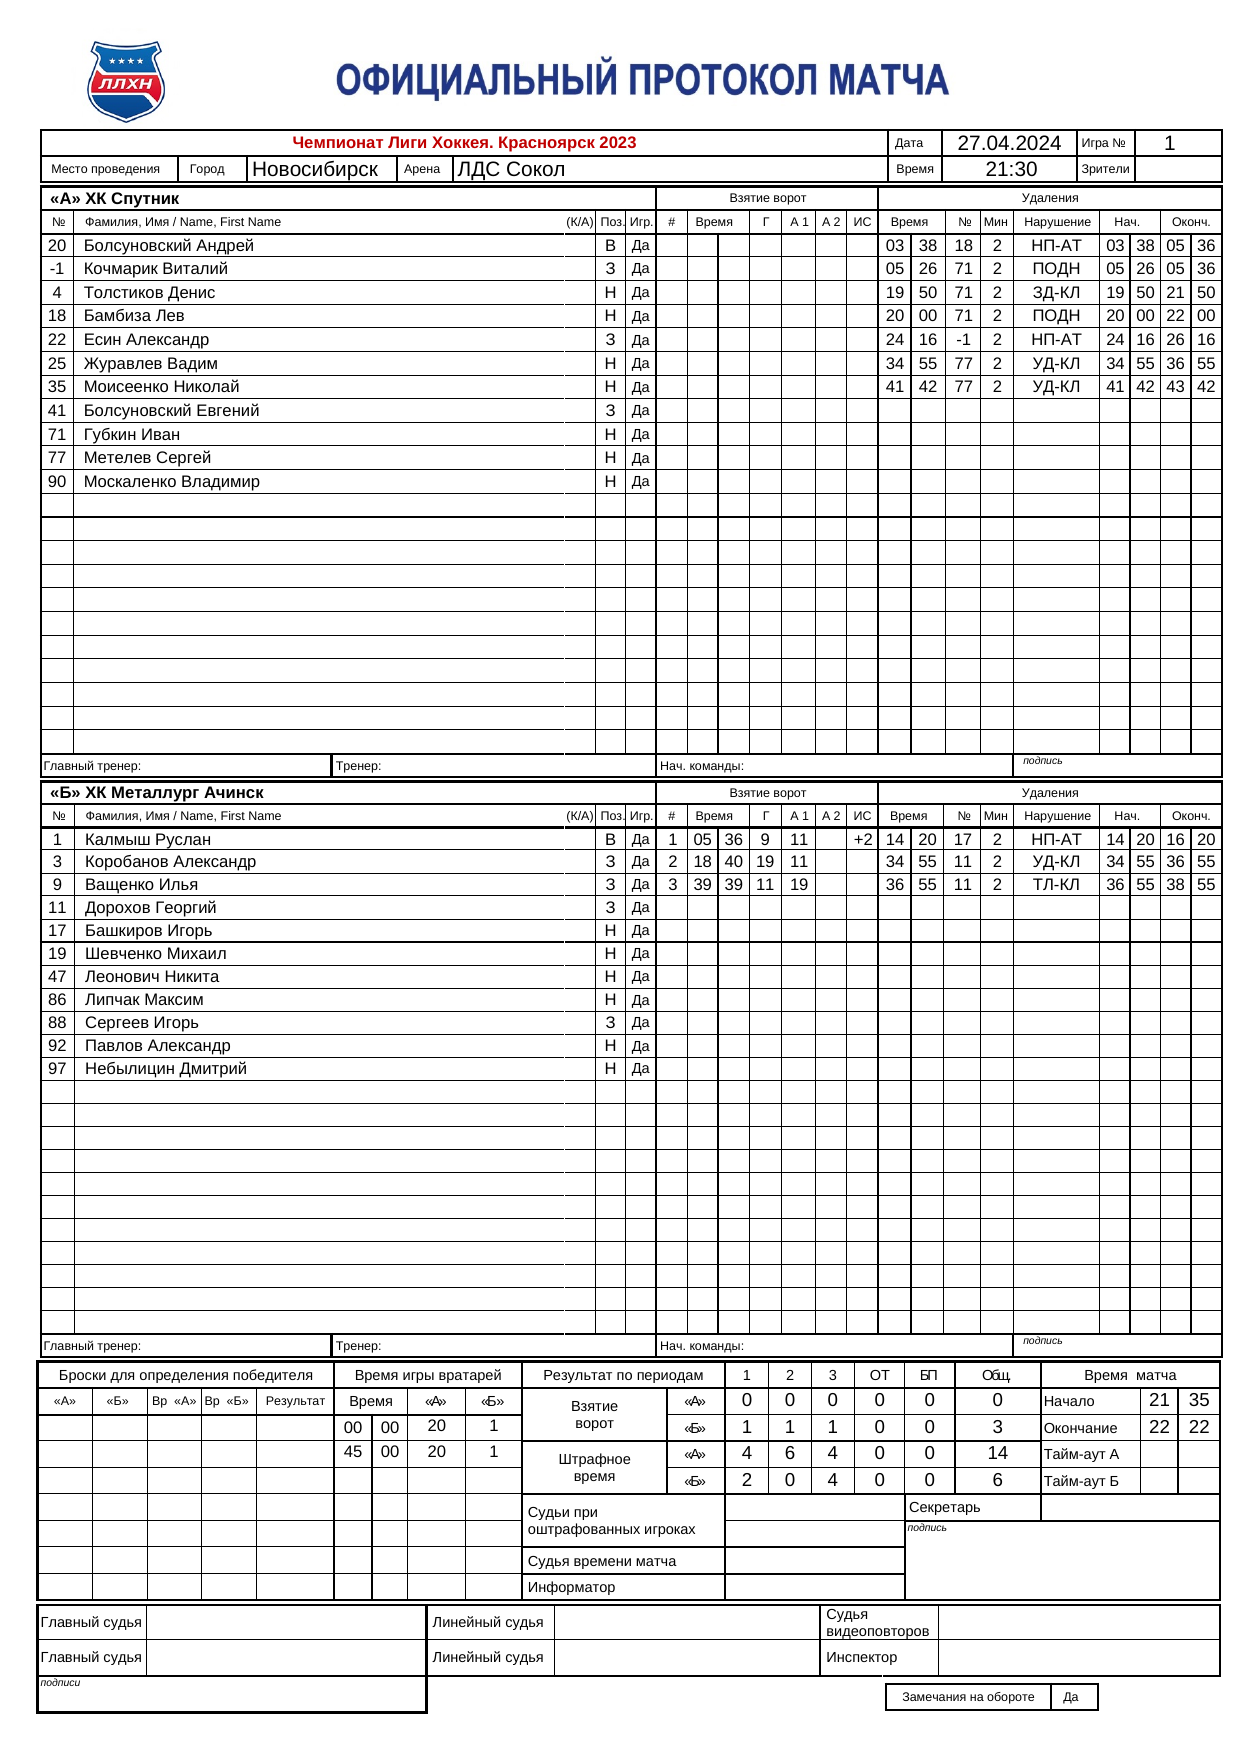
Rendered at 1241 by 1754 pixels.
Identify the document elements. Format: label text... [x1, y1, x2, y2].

table_cell [657, 659, 687, 682]
table_cell [93, 1521, 147, 1546]
table_cell З [596, 1012, 625, 1033]
table_cell [1014, 1288, 1099, 1310]
table_cell [657, 1150, 687, 1172]
table_cell [657, 376, 687, 398]
table_cell [981, 896, 1013, 918]
table_cell [816, 1058, 846, 1079]
table_cell 00 [912, 305, 945, 327]
table_cell 86 [42, 989, 74, 1011]
table_cell Кочмарик Виталий [74, 257, 564, 280]
table_cell 55 [1131, 850, 1160, 872]
table_cell [688, 1219, 717, 1241]
table_cell [93, 1574, 147, 1599]
table_cell [847, 1035, 877, 1057]
table_cell [1014, 1035, 1099, 1057]
table_cell [1014, 730, 1099, 753]
table_cell [202, 1547, 256, 1573]
table_cell [981, 1058, 1013, 1079]
table_cell [879, 399, 910, 422]
table_cell [1192, 1012, 1221, 1033]
table_cell [147, 1640, 425, 1675]
table_cell 16 [912, 328, 945, 351]
table_header Броски для определения победителя [39, 1363, 333, 1387]
table_cell Н [596, 943, 625, 964]
table_cell [912, 518, 945, 540]
table_cell [719, 989, 749, 1011]
table_cell [939, 1606, 1219, 1639]
table_cell 14 [879, 829, 910, 849]
table_cell [782, 376, 815, 398]
table_cell [847, 305, 877, 327]
table_cell [688, 1173, 717, 1195]
table_cell 41 [1100, 376, 1129, 398]
table_cell [657, 1173, 687, 1195]
table_cell [565, 1081, 595, 1103]
table_cell [981, 1150, 1013, 1172]
table_cell [596, 1081, 625, 1103]
table_cell [847, 1196, 877, 1218]
table_cell Да [626, 943, 655, 964]
table_cell [1100, 659, 1129, 682]
table_cell [1131, 1104, 1160, 1126]
table_cell # [657, 211, 687, 233]
table_cell [688, 966, 717, 987]
table_cell Время [879, 805, 943, 826]
table_cell [596, 1219, 625, 1241]
table_cell [879, 1104, 910, 1126]
table_cell [912, 1288, 943, 1310]
table_cell [912, 399, 945, 422]
table_cell 2 [726, 1468, 768, 1493]
table_cell [657, 1104, 687, 1126]
table_cell [1161, 730, 1190, 753]
table_cell 20 [912, 829, 943, 849]
table_cell [719, 683, 749, 706]
table_cell [879, 612, 910, 634]
table_cell [657, 588, 687, 611]
table_cell [782, 281, 815, 303]
table_cell [944, 1150, 980, 1172]
table_cell [148, 1574, 201, 1599]
table_cell Главный тренер: [42, 1335, 330, 1356]
table_cell 45 [335, 1441, 371, 1467]
table_cell 34 [879, 850, 910, 872]
table_cell [626, 730, 655, 753]
table_cell 42 [1131, 376, 1160, 398]
table_cell Н [596, 1035, 625, 1057]
table_cell [1161, 612, 1190, 634]
table_cell [847, 257, 877, 280]
table_cell [847, 636, 877, 658]
table_cell 05 [1161, 235, 1190, 256]
table_cell [912, 730, 945, 753]
table_cell [719, 281, 749, 303]
table_cell [1192, 1196, 1221, 1218]
table_cell [688, 423, 717, 445]
table_cell 55 [1131, 874, 1160, 895]
table_cell [1099, 1682, 1220, 1711]
table_header Взятие ворот [657, 783, 877, 803]
table_cell [879, 1058, 910, 1079]
table_cell [981, 494, 1013, 516]
table_cell [981, 1265, 1013, 1287]
table_cell [74, 494, 564, 516]
table_cell 77 [42, 446, 73, 469]
table_cell [1192, 1242, 1221, 1264]
table_cell 1 [42, 829, 74, 849]
table_cell [202, 1494, 256, 1520]
table_cell [1161, 1196, 1190, 1218]
table_cell [944, 1012, 980, 1033]
table_cell [335, 1468, 371, 1493]
table_header Время матча [1042, 1363, 1219, 1387]
table_cell [565, 874, 595, 895]
table_cell ИС [847, 805, 877, 826]
table_cell Нач. команды: [657, 1335, 1012, 1356]
table_cell [42, 518, 73, 540]
table_cell [1100, 730, 1129, 753]
table_cell [42, 1081, 74, 1103]
table_cell [750, 966, 781, 987]
table_cell [750, 423, 781, 445]
table_cell [879, 1035, 910, 1057]
table_cell [879, 518, 910, 540]
table_cell [782, 235, 815, 256]
table_cell [657, 1127, 687, 1149]
table_cell [981, 1173, 1013, 1195]
table_cell [750, 1035, 781, 1057]
table_cell [726, 1548, 904, 1573]
table_cell [42, 1219, 74, 1241]
table_cell [816, 470, 846, 493]
table_cell [75, 1173, 564, 1195]
table_cell [93, 1441, 147, 1467]
table_cell [981, 1311, 1013, 1333]
table_cell [42, 565, 73, 587]
table_cell [1161, 588, 1190, 611]
table_cell [42, 636, 73, 658]
table_cell «Б » [466, 1389, 521, 1413]
table_cell [879, 1288, 910, 1310]
table_cell «А» [408, 1389, 465, 1413]
table_cell 0 [905, 1415, 954, 1440]
table_cell [1014, 423, 1099, 445]
table_cell [74, 636, 564, 658]
table_cell [1131, 588, 1160, 611]
table_cell З [596, 874, 625, 895]
table_cell Н [596, 920, 625, 941]
table_cell [912, 446, 945, 469]
table_cell 77 [946, 376, 980, 398]
table_cell [42, 1104, 74, 1126]
table_cell [750, 588, 781, 611]
table_cell [981, 1035, 1013, 1057]
table_cell Да [626, 850, 655, 872]
table_cell 3 [657, 874, 687, 895]
table_cell [626, 588, 655, 611]
table_cell [688, 541, 717, 564]
table_cell [39, 1416, 92, 1440]
table_cell [750, 1311, 781, 1333]
table_cell 14 [1100, 829, 1129, 849]
table_cell [816, 943, 846, 964]
table_cell [816, 1150, 846, 1172]
table_cell [816, 874, 846, 895]
table_cell [944, 989, 980, 1011]
table_cell [657, 305, 687, 327]
table_cell [912, 1058, 943, 1079]
table_header «Б» ХК Металлург Ачинск [42, 783, 655, 803]
table_cell [912, 423, 945, 445]
table_cell [782, 257, 815, 280]
table_cell [626, 1265, 655, 1287]
table_cell Да [626, 305, 655, 327]
table_cell [782, 683, 815, 706]
table_cell Начало [1042, 1389, 1140, 1413]
table_cell [1100, 565, 1129, 587]
table_cell [565, 1242, 595, 1264]
table_cell [944, 896, 980, 918]
table_cell Н [596, 966, 625, 987]
table_cell [816, 1196, 846, 1218]
table_cell 21 [1141, 1389, 1177, 1413]
table_cell Да [626, 1035, 655, 1057]
table_cell -1 [946, 328, 980, 351]
table_cell [912, 565, 945, 587]
table_cell 18 [946, 235, 980, 256]
table_cell [93, 1494, 147, 1520]
table_cell [1014, 565, 1099, 587]
table_cell [657, 896, 687, 918]
table_cell [981, 683, 1013, 706]
table_cell [719, 1150, 749, 1172]
table_cell [596, 588, 625, 611]
table_cell [657, 683, 687, 706]
table_cell [912, 1196, 943, 1218]
table_cell [1161, 989, 1190, 1011]
table_cell # [657, 805, 687, 826]
table_cell 34 [1100, 352, 1129, 374]
table_cell [1192, 1311, 1221, 1333]
table_cell [847, 1265, 877, 1287]
table_cell [782, 966, 815, 987]
table_cell [912, 470, 945, 493]
table_cell [1100, 1012, 1129, 1033]
table_cell ЗД-КЛ [1014, 281, 1099, 303]
table_cell [688, 1265, 717, 1287]
table_cell [719, 1219, 749, 1241]
table_cell [782, 730, 815, 753]
table_cell Арена [398, 157, 452, 181]
table_cell [148, 1494, 201, 1520]
table_cell [782, 1288, 815, 1310]
table_cell [847, 518, 877, 540]
table_cell [1161, 943, 1190, 964]
table_cell [626, 1242, 655, 1264]
table_cell [1192, 446, 1221, 469]
table_cell Калмыш Руслан [75, 829, 564, 849]
table_cell 16 [1161, 829, 1190, 849]
table_cell 0 [855, 1468, 904, 1493]
table_cell Н [596, 470, 625, 493]
table_cell [1161, 659, 1190, 682]
table_cell [596, 683, 625, 706]
table_cell Ващенко Илья [75, 874, 564, 895]
table_cell [912, 1035, 943, 1057]
table_cell [719, 943, 749, 964]
table_cell [1100, 1035, 1129, 1057]
table_cell [782, 612, 815, 634]
table_cell [688, 707, 717, 729]
table_cell [847, 1242, 877, 1264]
table_cell Да [626, 328, 655, 351]
table_cell [373, 1574, 407, 1599]
table_cell Тренер: [333, 1335, 655, 1356]
table_cell [408, 1494, 465, 1520]
table_cell [816, 683, 846, 706]
table_cell [879, 683, 910, 706]
table_cell [596, 707, 625, 729]
table_cell [981, 423, 1013, 445]
table_cell [657, 1311, 687, 1333]
table_header Время игры вратарей [335, 1363, 521, 1387]
table_cell [1100, 1150, 1129, 1172]
table_cell [1100, 966, 1129, 987]
table_cell [912, 896, 943, 918]
table_cell [981, 446, 1013, 469]
table_cell [1192, 989, 1221, 1011]
table_cell [750, 257, 781, 280]
table_cell Результат [257, 1389, 333, 1413]
table_cell [912, 1150, 943, 1172]
table_cell [847, 281, 877, 303]
table_cell [782, 565, 815, 587]
table_cell [626, 612, 655, 634]
table_cell 2 [981, 874, 1013, 895]
table_cell [688, 376, 717, 398]
table_cell 0 [905, 1389, 954, 1413]
table_cell [39, 1547, 92, 1573]
table_cell [1131, 659, 1160, 682]
table_cell [688, 1150, 717, 1172]
table_cell [816, 565, 846, 587]
table_cell [879, 1173, 910, 1195]
table_cell [565, 518, 595, 540]
table_cell [688, 612, 717, 634]
table_cell [565, 1150, 595, 1172]
table_cell [1100, 588, 1129, 611]
table_cell [596, 730, 625, 753]
table_cell 19 [782, 874, 815, 895]
table_cell [74, 541, 564, 564]
table_cell 0 [905, 1468, 954, 1493]
table_cell [1161, 1150, 1190, 1172]
table_cell 0 [812, 1389, 854, 1413]
table_cell [782, 1035, 815, 1057]
table_cell [719, 494, 749, 516]
table_cell [847, 1012, 877, 1033]
table_cell [657, 235, 687, 256]
table_cell [1131, 730, 1160, 753]
table_cell [944, 966, 980, 987]
table_cell [75, 1150, 564, 1172]
table_cell [1161, 920, 1190, 941]
table_cell ИС [847, 211, 877, 233]
table_cell [1100, 707, 1129, 729]
table_cell [626, 1150, 655, 1172]
table_cell [1131, 446, 1160, 469]
table_cell [719, 588, 749, 611]
table_cell [912, 920, 943, 941]
table_cell [1100, 1196, 1129, 1218]
table_cell [257, 1468, 333, 1493]
table_cell подпись [1014, 1335, 1221, 1356]
table_cell [944, 1173, 980, 1195]
table_cell 50 [912, 281, 945, 303]
table_cell 26 [1131, 257, 1160, 280]
table_cell [75, 1196, 564, 1218]
table_cell [782, 989, 815, 1011]
table_cell 17 [944, 829, 980, 849]
table_cell [944, 920, 980, 941]
table_cell [912, 636, 945, 658]
table_cell [1192, 1081, 1221, 1103]
table_cell 6 [769, 1442, 811, 1467]
table_cell [1192, 1058, 1221, 1079]
table_cell [466, 1468, 521, 1493]
table_cell [912, 683, 945, 706]
table_cell [565, 1265, 595, 1287]
table_cell (К/А) [565, 211, 595, 233]
table_cell 19 [42, 943, 74, 964]
table_cell [944, 1058, 980, 1079]
table_cell [42, 683, 73, 706]
table_cell [657, 989, 687, 1011]
table_header Дата [889, 131, 941, 155]
table_cell [257, 1441, 333, 1467]
table_cell [816, 636, 846, 658]
table_cell [74, 707, 564, 729]
table_cell [39, 1521, 92, 1546]
table_cell 19 [750, 850, 781, 872]
table_cell [750, 896, 781, 918]
table_cell [373, 1468, 407, 1493]
table_cell Шевченко Михаил [75, 943, 564, 964]
table_cell [1192, 541, 1221, 564]
table_cell [816, 920, 846, 941]
table_cell [39, 1441, 92, 1467]
table_cell (К/А) [565, 805, 595, 826]
table_cell Игр. [626, 805, 655, 826]
table_cell [750, 1058, 781, 1079]
table_cell [1141, 1468, 1177, 1493]
table_cell [148, 1416, 201, 1440]
table_cell [719, 1035, 749, 1057]
table_cell [1014, 588, 1099, 611]
table_cell [39, 1468, 92, 1493]
table_cell [1131, 1012, 1160, 1033]
table_cell [1100, 1311, 1129, 1333]
table_cell Да [626, 1012, 655, 1033]
table_cell [750, 1150, 781, 1172]
table_cell [816, 1265, 846, 1287]
table_cell [750, 399, 781, 422]
table_cell [1014, 1311, 1099, 1333]
table_cell [782, 588, 815, 611]
table_cell Мин [981, 211, 1013, 233]
table_cell [944, 1265, 980, 1287]
table_cell [565, 328, 595, 351]
table_cell 0 [855, 1415, 904, 1440]
table_cell [1192, 1288, 1221, 1310]
table_cell [596, 1173, 625, 1195]
table_cell 26 [912, 257, 945, 280]
table_cell [847, 683, 877, 706]
table_cell [1131, 1081, 1160, 1103]
table_cell [719, 920, 749, 941]
table_cell 36 [1161, 352, 1190, 374]
table_cell [719, 565, 749, 587]
table_cell [74, 730, 564, 753]
table_cell [565, 1311, 595, 1333]
table_header Да [1052, 1685, 1097, 1709]
table_cell [688, 1035, 717, 1057]
table_cell [879, 470, 910, 493]
table_cell 34 [1100, 850, 1129, 872]
table_cell [596, 494, 625, 516]
table_cell [42, 1242, 74, 1264]
table_cell Да [626, 1058, 655, 1079]
table_cell [657, 1035, 687, 1057]
table_cell Нач. [1100, 211, 1160, 233]
table_cell [657, 1288, 687, 1310]
table_cell [750, 281, 781, 303]
table_cell Место проведения [42, 157, 177, 181]
table_cell [847, 1058, 877, 1079]
table_cell [93, 1468, 147, 1493]
table_cell ПОДН [1014, 257, 1099, 280]
table_cell [1192, 636, 1221, 658]
table_cell [626, 1127, 655, 1149]
table_cell 3 [42, 850, 74, 872]
table_cell [944, 943, 980, 964]
table_cell [1100, 1081, 1129, 1103]
table_cell [879, 1127, 910, 1149]
table_cell [1014, 470, 1099, 493]
table_cell [1100, 518, 1129, 540]
table_cell [657, 494, 687, 516]
table_cell [657, 966, 687, 987]
table_cell [816, 1311, 846, 1333]
table_cell [912, 612, 945, 634]
table_cell [688, 1288, 717, 1310]
table_cell 14 [956, 1442, 1040, 1467]
table_cell [1161, 636, 1190, 658]
table_cell [626, 518, 655, 540]
table_cell [1131, 966, 1160, 987]
table_cell Главный тренер: [42, 755, 330, 776]
table_cell [466, 1494, 521, 1520]
table_cell [750, 730, 781, 753]
table_cell [42, 1127, 74, 1149]
table_cell [782, 1265, 815, 1287]
table_cell [1100, 636, 1129, 658]
table_cell [1161, 1219, 1190, 1241]
table_cell 11 [944, 850, 980, 872]
table_cell [1136, 157, 1221, 181]
table_cell [688, 920, 717, 941]
table_cell [944, 1104, 980, 1126]
table_cell [879, 707, 910, 729]
table_cell Да [626, 399, 655, 422]
table_cell [719, 257, 749, 280]
table_cell [816, 989, 846, 1011]
table_cell 11 [944, 874, 980, 895]
table_cell 92 [42, 1035, 74, 1057]
table_cell [1161, 683, 1190, 706]
table_cell [596, 518, 625, 540]
table_cell [1014, 1150, 1099, 1172]
table_cell [1161, 1012, 1190, 1033]
table_cell [847, 1288, 877, 1310]
table_cell [719, 1104, 749, 1126]
table_cell 97 [42, 1058, 74, 1079]
table_cell [148, 1441, 201, 1467]
table_cell 0 [769, 1468, 811, 1493]
table_cell 71 [946, 257, 980, 280]
table_cell Павлов Александр [75, 1035, 564, 1057]
table_cell [1014, 518, 1099, 540]
table_cell [657, 1012, 687, 1033]
table_cell [202, 1441, 256, 1467]
table_cell 0 [956, 1389, 1040, 1413]
table_cell В [596, 235, 625, 256]
table_cell [944, 1288, 980, 1310]
table_cell [688, 281, 717, 303]
table_cell [750, 446, 781, 469]
table_cell [657, 423, 687, 445]
table_cell 21 [1161, 281, 1190, 303]
table_cell [1161, 565, 1190, 587]
table_cell [981, 966, 1013, 987]
table_cell [879, 943, 910, 964]
table_cell [565, 896, 595, 918]
table_cell [1131, 1127, 1160, 1149]
table_cell [596, 1265, 625, 1287]
table_cell [1100, 541, 1129, 564]
table_cell [847, 943, 877, 964]
table_cell [42, 730, 73, 753]
table_cell [335, 1547, 371, 1573]
table_cell [1100, 1265, 1129, 1287]
table_cell [688, 588, 717, 611]
table_cell [981, 612, 1013, 634]
table_cell [257, 1416, 333, 1440]
table_cell 20 [1100, 305, 1129, 327]
table_cell 41 [879, 376, 910, 398]
table_cell 19 [1100, 281, 1129, 303]
table_cell Губкин Иван [74, 423, 564, 445]
table_cell [565, 470, 595, 493]
table_cell Да [626, 257, 655, 280]
table_cell З [596, 896, 625, 918]
table_cell 25 [42, 352, 73, 374]
table_cell [750, 376, 781, 398]
table_cell Нач. команды: [657, 755, 1012, 776]
table_cell Взятие ворот [523, 1389, 666, 1440]
table_cell [782, 707, 815, 729]
table_cell Поз. [596, 211, 625, 233]
table_cell [657, 1265, 687, 1287]
table_cell [1192, 470, 1221, 493]
table_cell 55 [912, 850, 943, 872]
table_cell [847, 874, 877, 895]
table_header 27.04.2024 [943, 131, 1076, 155]
table_cell [912, 1081, 943, 1103]
table_cell [466, 1521, 521, 1546]
table_cell Болсуновский Евгений [74, 399, 564, 422]
table_cell [719, 1242, 749, 1264]
table_cell [657, 920, 687, 941]
table_cell [782, 352, 815, 374]
table_cell [816, 588, 846, 611]
table_cell [750, 565, 781, 587]
table_cell [1192, 518, 1221, 540]
table_cell [719, 1081, 749, 1103]
table_cell [912, 1265, 943, 1287]
table_cell [946, 494, 980, 516]
table_cell [782, 659, 815, 682]
table_cell Информатор [523, 1575, 724, 1599]
table_cell Небылицин Дмитрий [75, 1058, 564, 1079]
table_cell [981, 1242, 1013, 1264]
table_cell [946, 446, 980, 469]
table_cell [944, 1196, 980, 1218]
table_cell [782, 943, 815, 964]
table_cell [782, 1173, 815, 1195]
table_cell [879, 1150, 910, 1172]
table_cell [750, 707, 781, 729]
table_cell [565, 730, 595, 753]
table_cell [750, 636, 781, 658]
table_cell 22 [1161, 305, 1190, 327]
table_cell [257, 1494, 333, 1520]
table_cell [944, 1242, 980, 1264]
table_cell [74, 588, 564, 611]
table_cell 00 [373, 1441, 407, 1467]
table_cell № [946, 211, 980, 233]
table_cell [257, 1521, 333, 1546]
table_cell [202, 1468, 256, 1493]
table_cell [816, 257, 846, 280]
table_cell [750, 1173, 781, 1195]
table_cell [1131, 565, 1160, 587]
table_cell [1161, 1288, 1190, 1310]
table_cell [657, 399, 687, 422]
table_cell [879, 989, 910, 1011]
table_cell [879, 920, 910, 941]
table_cell [782, 423, 815, 445]
table_cell УД-КЛ [1014, 352, 1099, 374]
table_cell [1100, 683, 1129, 706]
table_cell 4 [812, 1468, 854, 1493]
table_cell [879, 446, 910, 469]
table_cell 2 [657, 850, 687, 872]
table_cell [257, 1574, 333, 1599]
table_cell [879, 541, 910, 564]
table_cell [750, 1219, 781, 1241]
table_cell Толстиков Денис [74, 281, 564, 303]
table_cell 20 [42, 235, 73, 256]
table_cell Поз. [596, 805, 625, 826]
table_cell [565, 659, 595, 682]
table_cell Да [626, 966, 655, 987]
table_cell [42, 1150, 74, 1172]
table_cell Да [626, 989, 655, 1011]
table_cell [1192, 966, 1221, 987]
table_cell 55 [1192, 352, 1221, 374]
table_cell [1014, 683, 1099, 706]
table_cell 0 [855, 1389, 904, 1413]
table_cell [373, 1521, 407, 1546]
table_cell [750, 1196, 781, 1218]
table_cell [1100, 943, 1129, 964]
table_cell [816, 612, 846, 634]
table_header 1 [726, 1363, 768, 1387]
table_cell [596, 636, 625, 658]
table_cell [1014, 920, 1099, 941]
table_cell [688, 1081, 717, 1103]
table_cell [782, 1150, 815, 1172]
table_cell 36 [879, 874, 910, 895]
table_cell [565, 446, 595, 469]
table_cell [466, 1547, 521, 1573]
table_cell [1100, 896, 1129, 918]
table_cell [879, 896, 910, 918]
table_cell [1100, 1104, 1129, 1126]
table_cell [1179, 1441, 1219, 1467]
table_cell [565, 235, 595, 256]
table_cell [946, 707, 980, 729]
table_cell ЛДС Сокол [454, 157, 887, 181]
table_cell [1192, 423, 1221, 445]
table_cell Сергеев Игорь [75, 1012, 564, 1033]
table_cell [42, 1196, 74, 1218]
table_cell [688, 1058, 717, 1079]
table_cell [1014, 1242, 1099, 1264]
table_cell [688, 1127, 717, 1149]
table_cell [555, 1640, 819, 1675]
table_cell [42, 707, 73, 729]
table_cell [626, 683, 655, 706]
table_cell [750, 943, 781, 964]
table_cell [847, 541, 877, 564]
table_cell [847, 1219, 877, 1241]
table_cell [565, 423, 595, 445]
table_cell [981, 659, 1013, 682]
table_cell [626, 1173, 655, 1195]
table_cell 88 [42, 1012, 74, 1033]
table_cell [719, 235, 749, 256]
table_cell 6 [956, 1468, 1040, 1493]
table_cell [555, 1606, 819, 1639]
table_cell [626, 1196, 655, 1218]
table_cell Н [596, 376, 625, 398]
table_cell [944, 1081, 980, 1103]
table_cell [565, 966, 595, 987]
table_cell Леонович Никита [75, 966, 564, 987]
table_cell [816, 730, 846, 753]
table_cell [719, 966, 749, 987]
table_cell [879, 636, 910, 658]
table_cell [750, 989, 781, 1011]
table_cell [719, 470, 749, 493]
table_cell ТЛ-КЛ [1014, 874, 1099, 895]
table_cell [75, 1127, 564, 1149]
table_cell 36 [1100, 874, 1129, 895]
table_cell [1131, 920, 1160, 941]
table_cell [688, 1012, 717, 1033]
table_cell [1131, 399, 1160, 422]
table_cell 24 [879, 328, 910, 351]
table_cell [782, 470, 815, 493]
table_cell [42, 588, 73, 611]
table_cell [750, 1012, 781, 1033]
table_cell 0 [905, 1442, 954, 1467]
table_cell [688, 896, 717, 918]
table_cell 39 [719, 874, 749, 895]
table_cell [847, 588, 877, 611]
table_cell Да [626, 235, 655, 256]
table_cell 00 [335, 1416, 371, 1440]
table_cell [981, 730, 1013, 753]
table_cell [719, 896, 749, 918]
table_cell [816, 235, 846, 256]
table_cell [1192, 707, 1221, 729]
table_cell [816, 305, 846, 327]
table_cell 24 [1100, 328, 1129, 351]
table_cell [719, 328, 749, 351]
table_cell 71 [42, 423, 73, 445]
table_cell [782, 305, 815, 327]
table_cell [565, 1104, 595, 1126]
table_cell [565, 541, 595, 564]
table_cell [946, 683, 980, 706]
table_cell 55 [1192, 874, 1221, 895]
table_cell [1014, 1265, 1099, 1287]
table_cell [1192, 896, 1221, 918]
table_cell «А» [668, 1389, 724, 1413]
table_cell [74, 683, 564, 706]
table_cell [782, 494, 815, 516]
table_header «А» ХК Спутник [42, 188, 655, 209]
table_cell [750, 518, 781, 540]
table_cell [1131, 1265, 1160, 1287]
table_cell [912, 1127, 943, 1149]
table_cell [1161, 518, 1190, 540]
table_cell Зрители [1078, 157, 1134, 181]
table_cell [657, 352, 687, 374]
table_cell [1161, 1311, 1190, 1333]
table_cell [1131, 470, 1160, 493]
table_cell 2 [981, 235, 1013, 256]
table_cell [1192, 730, 1221, 753]
table_cell [782, 518, 815, 540]
table_cell А 2 [816, 211, 846, 233]
table_cell [1014, 1219, 1099, 1241]
table_cell Фамилия, Имя / Name, First Name [74, 211, 565, 233]
table_cell [1014, 896, 1099, 918]
table_cell [847, 376, 877, 398]
table_cell [1131, 896, 1160, 918]
table_cell № [944, 805, 980, 826]
table_cell [816, 494, 846, 516]
table_cell [1161, 966, 1190, 987]
table_cell 05 [688, 829, 717, 849]
table_cell Окончание [1042, 1415, 1140, 1440]
table_cell [42, 1265, 74, 1287]
table_cell [719, 1058, 749, 1079]
table_cell 2 [981, 328, 1013, 351]
table_cell [335, 1494, 371, 1520]
table_cell [847, 1150, 877, 1172]
table_cell [847, 707, 877, 729]
table_cell [688, 659, 717, 682]
table_cell 38 [912, 235, 945, 256]
table_cell 1 [769, 1415, 811, 1440]
table_cell [565, 850, 595, 872]
table_cell Мин [981, 805, 1013, 826]
table_cell [847, 565, 877, 587]
table_cell [883, 1677, 1220, 1681]
table_cell 1 [812, 1415, 854, 1440]
table_cell Штрафное время [523, 1442, 666, 1493]
table_cell [373, 1494, 407, 1520]
table_cell [750, 683, 781, 706]
table_cell [879, 966, 910, 987]
table_cell 18 [42, 305, 73, 327]
table_cell [981, 1219, 1013, 1241]
table_cell [816, 1081, 846, 1103]
table_cell [408, 1468, 465, 1493]
table_cell [1014, 707, 1099, 729]
table_cell [719, 659, 749, 682]
table_cell Вр «Б» [202, 1389, 256, 1413]
table_cell [657, 636, 687, 658]
table_cell [1161, 896, 1190, 918]
table_cell [688, 328, 717, 351]
table_cell 11 [782, 850, 815, 872]
table_cell 19 [879, 281, 910, 303]
table_cell УД-КЛ [1014, 376, 1099, 398]
table_cell Тайм-аут А [1042, 1441, 1140, 1467]
table_cell [1014, 1058, 1099, 1079]
table_cell 2 [981, 257, 1013, 280]
table_cell [981, 636, 1013, 658]
table_cell [657, 257, 687, 280]
table_cell 16 [1192, 328, 1221, 351]
table_header ОТ [855, 1363, 904, 1387]
table_cell [688, 1311, 717, 1333]
table_cell 35 [42, 376, 73, 398]
table_cell [847, 659, 877, 682]
table_cell 2 [981, 281, 1013, 303]
table_cell [847, 1127, 877, 1149]
table_cell Судья времени матча [523, 1548, 724, 1573]
table_cell [657, 328, 687, 351]
table_cell [944, 1219, 980, 1241]
table_cell [847, 612, 877, 634]
table_cell [565, 257, 595, 280]
table_cell Да [626, 874, 655, 895]
table_header Удаления [879, 783, 1221, 803]
table_cell [719, 1288, 749, 1310]
table_cell [1014, 659, 1099, 682]
table_cell [912, 1012, 943, 1033]
table_cell [1014, 943, 1099, 964]
table_cell [981, 1288, 1013, 1310]
table_cell № [42, 211, 73, 233]
table_cell [782, 1196, 815, 1218]
table_cell 40 [719, 850, 749, 872]
table_cell [408, 1574, 465, 1599]
table_cell Г [750, 211, 781, 233]
table_cell [750, 1081, 781, 1103]
table_cell З [596, 399, 625, 422]
table_cell [816, 850, 846, 872]
table_cell «А» [39, 1389, 92, 1413]
table_cell [1131, 1173, 1160, 1195]
table_cell [912, 1219, 943, 1241]
table_cell [657, 943, 687, 964]
table_cell [816, 1288, 846, 1310]
table_cell [719, 1127, 749, 1149]
table_cell [202, 1416, 256, 1440]
table_cell А 1 [782, 805, 815, 826]
table_cell [782, 328, 815, 351]
table_cell [688, 683, 717, 706]
table_cell +2 [847, 829, 877, 849]
table_cell 00 [1131, 305, 1160, 327]
table_cell [816, 541, 846, 564]
table_cell [657, 1058, 687, 1079]
table_cell Тренер: [333, 755, 655, 776]
table_header 3 [812, 1363, 854, 1387]
table_cell 1 [657, 829, 687, 849]
table_cell [1131, 518, 1160, 540]
table_cell [782, 1058, 815, 1079]
table_cell 21:30 [943, 157, 1076, 181]
table_cell [565, 989, 595, 1011]
table_cell 03 [1100, 235, 1129, 256]
table_cell [565, 376, 595, 398]
table_cell 41 [42, 399, 73, 422]
table_cell [946, 612, 980, 634]
table_cell Время [879, 211, 945, 233]
table_cell 11 [750, 874, 781, 895]
table_cell [93, 1416, 147, 1440]
table_cell НП-АТ [1014, 235, 1099, 256]
table_cell [1100, 494, 1129, 516]
table_cell [596, 612, 625, 634]
table_cell [981, 1127, 1013, 1149]
table_cell [626, 565, 655, 587]
table_cell Время [688, 211, 749, 233]
table_cell [565, 588, 595, 611]
table_cell [912, 541, 945, 564]
table_cell [565, 943, 595, 964]
table_cell 9 [42, 874, 74, 895]
table_cell 77 [946, 352, 980, 374]
table_cell [657, 707, 687, 729]
table_cell Да [626, 376, 655, 398]
table_cell [719, 352, 749, 374]
table_cell [42, 541, 73, 564]
table_cell Н [596, 446, 625, 469]
table_cell Инспектор [821, 1640, 938, 1675]
table_cell [688, 1196, 717, 1218]
table_cell «А» [668, 1442, 724, 1467]
table_cell Да [626, 896, 655, 918]
table_cell 36 [1192, 235, 1221, 256]
table_cell [1161, 1081, 1190, 1103]
table_header Чемпионат Лиги Хоккея. Красноярск 2023 [42, 131, 887, 155]
table_cell [1131, 1288, 1160, 1310]
table_cell [847, 470, 877, 493]
table_cell [847, 235, 877, 256]
table_cell 16 [1131, 328, 1160, 351]
table_cell [782, 1081, 815, 1103]
table_cell [879, 1265, 910, 1287]
table_cell [1100, 989, 1129, 1011]
table_cell [565, 305, 595, 327]
table_cell 50 [1131, 281, 1160, 303]
table_cell [596, 1104, 625, 1126]
table_cell [657, 565, 687, 587]
table_cell [42, 659, 73, 682]
table_cell [879, 1219, 910, 1241]
table_cell [1014, 1012, 1099, 1033]
table_header Удаления [879, 188, 1221, 209]
table_cell [1100, 1242, 1129, 1264]
table_cell 26 [1161, 328, 1190, 351]
table_cell [596, 1242, 625, 1264]
table_cell НП-АТ [1014, 328, 1099, 351]
table_cell [75, 1311, 564, 1333]
table_cell [847, 1311, 877, 1333]
table_cell [1192, 1265, 1221, 1287]
table_cell 0 [855, 1442, 904, 1467]
table_cell Да [626, 446, 655, 469]
table_cell [1131, 612, 1160, 634]
table_cell 20 [1131, 829, 1160, 849]
table_cell [1192, 1104, 1221, 1126]
table_cell [782, 1012, 815, 1033]
table_cell [1100, 446, 1129, 469]
table_cell [688, 399, 717, 422]
table_cell Да [626, 920, 655, 941]
table_cell [1192, 659, 1221, 682]
table_cell [912, 966, 943, 987]
table_cell 20 [879, 305, 910, 327]
table_cell [565, 1219, 595, 1241]
table_cell [657, 730, 687, 753]
table_cell [879, 494, 910, 516]
table_cell [626, 636, 655, 658]
table_cell Да [626, 423, 655, 445]
table_cell [1014, 1196, 1099, 1218]
table_cell [847, 850, 877, 872]
table_cell [816, 518, 846, 540]
table_cell 2 [981, 352, 1013, 374]
table_cell [1100, 1127, 1129, 1149]
table_cell [719, 1173, 749, 1195]
table_cell [1131, 707, 1160, 729]
table_cell [719, 399, 749, 422]
table_cell [626, 494, 655, 516]
table_cell [1131, 1150, 1160, 1172]
table_cell 2 [981, 376, 1013, 398]
table_cell [565, 1127, 595, 1149]
table_cell [1131, 989, 1160, 1011]
table_cell 20 [1192, 829, 1221, 849]
table_cell [847, 399, 877, 422]
table_cell [1161, 707, 1190, 729]
table_cell 20 [408, 1416, 465, 1440]
table_cell [847, 966, 877, 987]
table_cell [750, 494, 781, 516]
table_cell 2 [981, 829, 1013, 849]
table_cell [1042, 1495, 1219, 1520]
table_cell [626, 1081, 655, 1103]
table_cell [782, 541, 815, 564]
table_cell Н [596, 305, 625, 327]
table_cell [1192, 588, 1221, 611]
table_cell [1100, 612, 1129, 634]
table_cell [782, 636, 815, 658]
table_cell [879, 730, 910, 753]
table_cell [1014, 1127, 1099, 1149]
table_cell [1131, 1242, 1160, 1264]
table_cell [879, 423, 910, 445]
table_cell [816, 423, 846, 445]
table_cell [719, 423, 749, 445]
table_cell [596, 541, 625, 564]
table_cell [1192, 1035, 1221, 1057]
table_cell [946, 636, 980, 658]
table_cell [719, 518, 749, 540]
table_cell Метелев Сергей [74, 446, 564, 469]
table_cell Башкиров Игорь [75, 920, 564, 941]
table_cell Нач. [1100, 805, 1160, 826]
table_header Результат по периодам [523, 1363, 724, 1387]
table_cell [847, 920, 877, 941]
table_cell Главный судья [39, 1606, 146, 1639]
table_cell [750, 1265, 781, 1287]
table_cell [428, 1677, 882, 1711]
table_cell [596, 1150, 625, 1172]
table_header Взятие ворот [657, 188, 877, 209]
table_cell [657, 446, 687, 469]
table_cell [657, 1081, 687, 1103]
table_cell [565, 707, 595, 729]
table_cell [847, 446, 877, 469]
table_cell [944, 1127, 980, 1149]
table_cell 35 [1179, 1389, 1219, 1413]
table_cell Дорохов Георгий [75, 896, 564, 918]
table_cell [879, 1311, 910, 1333]
table_cell [1161, 399, 1190, 422]
table_cell [688, 1104, 717, 1126]
table_cell 55 [1192, 850, 1221, 872]
table_cell [565, 565, 595, 587]
table_cell [626, 707, 655, 729]
table_cell [688, 636, 717, 658]
table_cell [657, 1242, 687, 1264]
table_cell [719, 446, 749, 469]
table_cell [565, 612, 595, 634]
table_cell [1100, 1058, 1129, 1079]
table_cell [912, 659, 945, 682]
table_cell [847, 328, 877, 351]
table_cell [912, 1104, 943, 1126]
table_cell 3 [956, 1415, 1040, 1440]
table_cell [946, 659, 980, 682]
table_cell [565, 920, 595, 941]
table_cell [912, 707, 945, 729]
table_cell Журавлев Вадим [74, 352, 564, 374]
table_cell [1161, 1242, 1190, 1264]
table_cell Линейный судья [428, 1606, 554, 1639]
table_cell Время [889, 157, 941, 181]
table_cell [1192, 399, 1221, 422]
table_cell 05 [879, 257, 910, 280]
table_cell Москаленко Владимир [74, 470, 564, 493]
table_cell Игр. [626, 211, 655, 233]
table_cell 43 [1161, 376, 1190, 398]
table_cell [816, 1127, 846, 1149]
table_cell [408, 1521, 465, 1546]
table_cell 39 [688, 874, 717, 895]
table_header Игра № [1078, 131, 1134, 155]
table_cell [1161, 423, 1190, 445]
table_cell 05 [1100, 257, 1129, 280]
table_cell [1192, 1150, 1221, 1172]
table_cell [257, 1547, 333, 1573]
table_cell 18 [688, 850, 717, 872]
table_cell Судьи при оштрафованных игроках [523, 1495, 724, 1546]
table_cell [912, 588, 945, 611]
table_cell [688, 257, 717, 280]
table_cell [626, 1219, 655, 1241]
table_cell [75, 1242, 564, 1264]
table_cell [726, 1521, 904, 1546]
table_cell [1192, 494, 1221, 516]
table_cell [816, 1035, 846, 1057]
table_cell НП-АТ [1014, 829, 1099, 849]
table_cell 71 [946, 281, 980, 303]
table_cell [408, 1547, 465, 1573]
table_cell [879, 1081, 910, 1103]
table_cell [688, 470, 717, 493]
table_cell Да [626, 470, 655, 493]
table_cell [626, 541, 655, 564]
table_cell Фамилия, Имя / Name, First Name [75, 805, 565, 826]
table_cell [1192, 920, 1221, 941]
table_cell Н [596, 423, 625, 445]
table_cell 36 [1192, 257, 1221, 280]
table_cell [946, 588, 980, 611]
table_cell [1014, 1081, 1099, 1103]
table_cell Н [596, 989, 625, 1011]
table_cell [719, 1311, 749, 1333]
table_cell [75, 1219, 564, 1241]
table_cell [1014, 636, 1099, 658]
table_cell [981, 399, 1013, 422]
table_cell Да [626, 829, 655, 849]
table_cell подпись [1014, 755, 1221, 776]
table_cell [750, 612, 781, 634]
table_cell [75, 1288, 564, 1310]
table_cell [816, 1173, 846, 1195]
table_cell [750, 541, 781, 564]
table_cell [981, 707, 1013, 729]
table_cell [1161, 446, 1190, 469]
table_cell [1100, 1219, 1129, 1241]
table_cell 50 [1192, 281, 1221, 303]
table_cell [946, 518, 980, 540]
table_cell [816, 896, 846, 918]
table_cell [1100, 399, 1129, 422]
table_cell З [596, 850, 625, 872]
table_cell 38 [1161, 874, 1190, 895]
table_cell [1131, 1311, 1160, 1333]
table_cell [93, 1547, 147, 1573]
table_cell 22 [1179, 1415, 1219, 1440]
table_header 2 [769, 1363, 811, 1387]
table_cell [847, 494, 877, 516]
table_cell [688, 352, 717, 374]
table_cell [1014, 541, 1099, 564]
table_cell 34 [879, 352, 910, 374]
table_cell [782, 446, 815, 469]
table_cell [657, 518, 687, 540]
table_cell [719, 1012, 749, 1033]
table_cell [912, 1311, 943, 1333]
table_header Общ. [956, 1363, 1040, 1387]
table_cell [981, 1104, 1013, 1126]
table_cell [816, 707, 846, 729]
table_cell [39, 1574, 92, 1599]
table_cell [1192, 612, 1221, 634]
table_cell [335, 1521, 371, 1546]
table_cell 4 [42, 281, 73, 303]
table_cell [981, 541, 1013, 564]
table_cell [1100, 1173, 1129, 1195]
table_cell 11 [42, 896, 74, 918]
table_cell -1 [42, 257, 73, 280]
table_cell 42 [912, 376, 945, 398]
table_cell [688, 730, 717, 753]
table_cell 11 [782, 829, 815, 849]
table_cell [466, 1574, 521, 1599]
table_cell Время [688, 805, 749, 826]
table_cell 71 [946, 305, 980, 327]
table_cell [912, 1242, 943, 1264]
table_cell Нарушение [1014, 805, 1099, 826]
table_cell [1131, 541, 1160, 564]
table_cell [1179, 1468, 1219, 1493]
table_cell [202, 1521, 256, 1546]
picture [5, 28, 1179, 129]
table_cell [596, 565, 625, 587]
table_cell 17 [42, 920, 74, 941]
table_header БП [905, 1363, 954, 1387]
table_cell 38 [1131, 235, 1160, 256]
table_cell [565, 1288, 595, 1310]
table_cell [1161, 1127, 1190, 1149]
table_cell [816, 1012, 846, 1033]
table_cell 55 [912, 352, 945, 374]
table_cell З [596, 328, 625, 351]
table_cell [782, 920, 815, 941]
table_cell [335, 1574, 371, 1599]
table_cell [750, 305, 781, 327]
table_cell [981, 1081, 1013, 1103]
table_cell [657, 281, 687, 303]
table_cell [1014, 989, 1099, 1011]
table_cell [657, 470, 687, 493]
table_cell [596, 1127, 625, 1149]
table_cell [657, 541, 687, 564]
table_cell [750, 235, 781, 256]
table_cell [981, 1012, 1013, 1033]
table_cell Линейный судья [428, 1640, 554, 1675]
table_cell [148, 1468, 201, 1493]
table_cell [750, 1288, 781, 1310]
table_cell [750, 1127, 781, 1149]
table_cell [565, 1173, 595, 1195]
table_cell [565, 636, 595, 658]
table_cell [74, 518, 564, 540]
table_cell [847, 730, 877, 753]
table_cell [944, 1035, 980, 1057]
table_cell [688, 989, 717, 1011]
table_cell [719, 730, 749, 753]
table_cell [202, 1574, 256, 1599]
table_cell [596, 1288, 625, 1310]
table_cell Н [596, 1058, 625, 1079]
table_cell [782, 399, 815, 422]
table_cell [1014, 494, 1099, 516]
table_cell [1192, 1127, 1221, 1149]
table_cell А 1 [782, 211, 815, 233]
table_cell [719, 376, 749, 398]
table_cell [1100, 423, 1129, 445]
table_cell [816, 328, 846, 351]
table_cell [657, 1219, 687, 1241]
table_cell [981, 565, 1013, 587]
table_cell [1014, 612, 1099, 634]
table_cell [750, 1104, 781, 1126]
table_cell [1014, 966, 1099, 987]
table_cell [1131, 423, 1160, 445]
table_cell [1131, 1219, 1160, 1241]
table_cell 1 [466, 1416, 521, 1440]
table_cell Секретарь [906, 1495, 1040, 1520]
table_cell [75, 1104, 564, 1126]
table_cell Тайм-аут Б [1042, 1468, 1140, 1493]
table_cell [1100, 920, 1129, 941]
table_cell [1131, 1035, 1160, 1057]
table_cell [565, 399, 595, 422]
table_cell [816, 829, 846, 849]
table_cell [1100, 470, 1129, 493]
table_cell [626, 1104, 655, 1126]
table_cell Оконч. [1161, 805, 1221, 826]
table_cell [1161, 1265, 1190, 1287]
table_cell Нарушение [1014, 211, 1099, 233]
table_cell [1014, 1173, 1099, 1195]
table_cell [847, 1104, 877, 1126]
table_cell [565, 1058, 595, 1079]
table_cell [1192, 1173, 1221, 1195]
table_cell [816, 446, 846, 469]
table_cell [719, 1196, 749, 1218]
table_cell 1 [466, 1441, 521, 1467]
table_cell Липчак Максим [75, 989, 564, 1011]
table_cell Новосибирск [248, 157, 396, 181]
table_cell Коробанов Александр [75, 850, 564, 872]
table_cell 20 [408, 1441, 465, 1467]
table_cell 42 [1192, 376, 1221, 398]
table_cell [75, 1081, 564, 1103]
table_cell [816, 1104, 846, 1126]
table_cell [782, 1311, 815, 1333]
table_cell [148, 1521, 201, 1546]
table_cell [912, 989, 943, 1011]
table_cell [1161, 541, 1190, 564]
table_cell [719, 1265, 749, 1287]
table_cell 1 [726, 1415, 768, 1440]
table_cell [565, 683, 595, 706]
table_cell подписи [39, 1677, 425, 1711]
table_cell [74, 659, 564, 682]
table_cell [688, 1242, 717, 1264]
table_cell [1131, 494, 1160, 516]
table_cell [719, 707, 749, 729]
table_cell [726, 1495, 904, 1520]
table_cell [1131, 1196, 1160, 1218]
table_cell [782, 896, 815, 918]
table_cell [816, 1219, 846, 1241]
table_cell [847, 896, 877, 918]
table_cell [847, 989, 877, 1011]
table_cell [657, 612, 687, 634]
table_cell «Б» [93, 1389, 147, 1413]
table_cell 0 [769, 1389, 811, 1413]
table_cell [847, 1173, 877, 1195]
table_cell [1131, 683, 1160, 706]
table_cell [726, 1575, 904, 1599]
table_cell 9 [750, 829, 781, 849]
table_cell [596, 659, 625, 682]
table_cell [1161, 1104, 1190, 1126]
table_cell [750, 352, 781, 374]
table_cell Болсуновский Андрей [74, 235, 564, 256]
table_cell [782, 1242, 815, 1264]
table_cell [147, 1606, 425, 1639]
table_cell [373, 1547, 407, 1573]
table_cell [565, 829, 595, 849]
table_cell [816, 281, 846, 303]
table_cell [946, 541, 980, 564]
table_cell [148, 1547, 201, 1573]
table_cell [816, 399, 846, 422]
table_cell [1131, 636, 1160, 658]
table_cell Оконч. [1161, 211, 1221, 233]
table_cell 00 [1192, 305, 1221, 327]
table_cell [981, 1196, 1013, 1218]
table_cell Бамбиза Лев [74, 305, 564, 327]
table_cell Да [626, 352, 655, 374]
table_cell [782, 1127, 815, 1149]
table_cell [1192, 943, 1221, 964]
table_cell [981, 470, 1013, 493]
table_cell 90 [42, 470, 73, 493]
table_cell Н [596, 281, 625, 303]
table_cell [719, 305, 749, 327]
table_cell [74, 565, 564, 587]
table_cell Судья видеоповторов [821, 1606, 938, 1639]
table_cell [688, 943, 717, 964]
table_cell [719, 612, 749, 634]
table_cell [912, 494, 945, 516]
table_cell [946, 730, 980, 753]
table_cell [750, 470, 781, 493]
table_cell [719, 541, 749, 564]
table_cell [596, 1311, 625, 1333]
table_cell 4 [726, 1442, 768, 1467]
table_cell [750, 1242, 781, 1264]
table_cell В [596, 829, 625, 849]
table_cell [1161, 1058, 1190, 1079]
table_cell [626, 1311, 655, 1333]
table_cell [944, 1311, 980, 1333]
table_cell «Б» [668, 1415, 724, 1440]
table_header 1 [1136, 131, 1221, 155]
table_cell [688, 518, 717, 540]
table_cell [750, 328, 781, 351]
table_cell [565, 494, 595, 516]
table_cell [1161, 1035, 1190, 1057]
table_cell [75, 1265, 564, 1287]
table_cell [42, 1288, 74, 1310]
table_cell [626, 659, 655, 682]
table_cell [688, 446, 717, 469]
table_cell [879, 588, 910, 611]
table_cell 36 [719, 829, 749, 849]
table_cell 55 [1131, 352, 1160, 374]
table_cell УД-КЛ [1014, 850, 1099, 872]
table_cell [1014, 1104, 1099, 1126]
table_cell [42, 612, 73, 634]
table_cell [39, 1494, 92, 1520]
table_cell 36 [1161, 850, 1190, 872]
table_cell [946, 399, 980, 422]
table_cell 47 [42, 966, 74, 987]
table_cell № [42, 805, 74, 826]
table_cell [946, 565, 980, 587]
table_cell [657, 1196, 687, 1218]
table_cell [750, 659, 781, 682]
table_cell Город [179, 157, 246, 181]
table_cell 03 [879, 235, 910, 256]
table_cell [912, 1173, 943, 1195]
table_cell [879, 659, 910, 682]
table_cell [596, 1196, 625, 1218]
table_cell [688, 235, 717, 256]
table_cell [565, 1035, 595, 1057]
table_cell [946, 470, 980, 493]
table_cell [1131, 1058, 1160, 1079]
table_cell [1192, 1219, 1221, 1241]
table_cell [879, 1012, 910, 1033]
table_cell [981, 588, 1013, 611]
table_cell [626, 1288, 655, 1310]
table_cell [816, 376, 846, 398]
table_cell [1141, 1441, 1177, 1467]
table_cell «Б» [668, 1468, 724, 1493]
table_cell [946, 423, 980, 445]
table_cell Г [750, 805, 781, 826]
table_cell [565, 1196, 595, 1218]
table_cell [719, 636, 749, 658]
table_cell ПОДН [1014, 305, 1099, 327]
table_cell [981, 943, 1013, 964]
table_cell [1161, 470, 1190, 493]
table_cell [42, 494, 73, 516]
table_cell Есин Александр [74, 328, 564, 351]
table_cell [42, 1311, 74, 1333]
table_cell [1131, 943, 1160, 964]
table_cell 22 [1141, 1415, 1177, 1440]
table_cell 0 [726, 1389, 768, 1413]
table_cell [782, 1104, 815, 1126]
table_cell 00 [373, 1416, 407, 1440]
table_cell [816, 352, 846, 374]
table_cell [847, 1081, 877, 1103]
table_cell [816, 1242, 846, 1264]
table_cell А 2 [816, 805, 846, 826]
table_cell [879, 1242, 910, 1264]
table_header Замечания на обороте [887, 1685, 1050, 1709]
table_cell [879, 1196, 910, 1218]
table_cell [688, 494, 717, 516]
table_cell [981, 920, 1013, 941]
table_cell [74, 612, 564, 634]
table_cell Главный судья [39, 1640, 146, 1675]
table_cell З [596, 257, 625, 280]
table_cell Моисеенко Николай [74, 376, 564, 398]
table_cell [1014, 399, 1099, 422]
table_cell Да [626, 281, 655, 303]
table_cell 4 [812, 1442, 854, 1467]
table_cell [1192, 683, 1221, 706]
table_cell [939, 1640, 1219, 1675]
table_cell [981, 989, 1013, 1011]
table_cell подпись [906, 1522, 1219, 1599]
table_cell [816, 659, 846, 682]
table_cell [1100, 1288, 1129, 1310]
table_cell [42, 1173, 74, 1195]
table_cell [1161, 1173, 1190, 1195]
table_cell [782, 1219, 815, 1241]
table_cell [750, 920, 781, 941]
table_cell [565, 352, 595, 374]
table_cell [565, 1012, 595, 1033]
table_cell Н [596, 352, 625, 374]
table_cell 55 [912, 874, 943, 895]
table_cell 05 [1161, 257, 1190, 280]
table_cell Время [335, 1389, 407, 1413]
table_cell [688, 305, 717, 327]
table_cell 2 [981, 850, 1013, 872]
table_cell [816, 966, 846, 987]
table_cell Вр «А» [148, 1389, 201, 1413]
table_cell [847, 423, 877, 445]
table_cell [1192, 565, 1221, 587]
table_cell [847, 352, 877, 374]
table_cell [879, 565, 910, 587]
table_cell [565, 281, 595, 303]
table_cell 2 [981, 305, 1013, 327]
table_cell [1014, 446, 1099, 469]
table_cell [981, 518, 1013, 540]
table_cell [912, 943, 943, 964]
table_cell [1161, 494, 1190, 516]
table_cell 22 [42, 328, 73, 351]
table_cell [688, 565, 717, 587]
